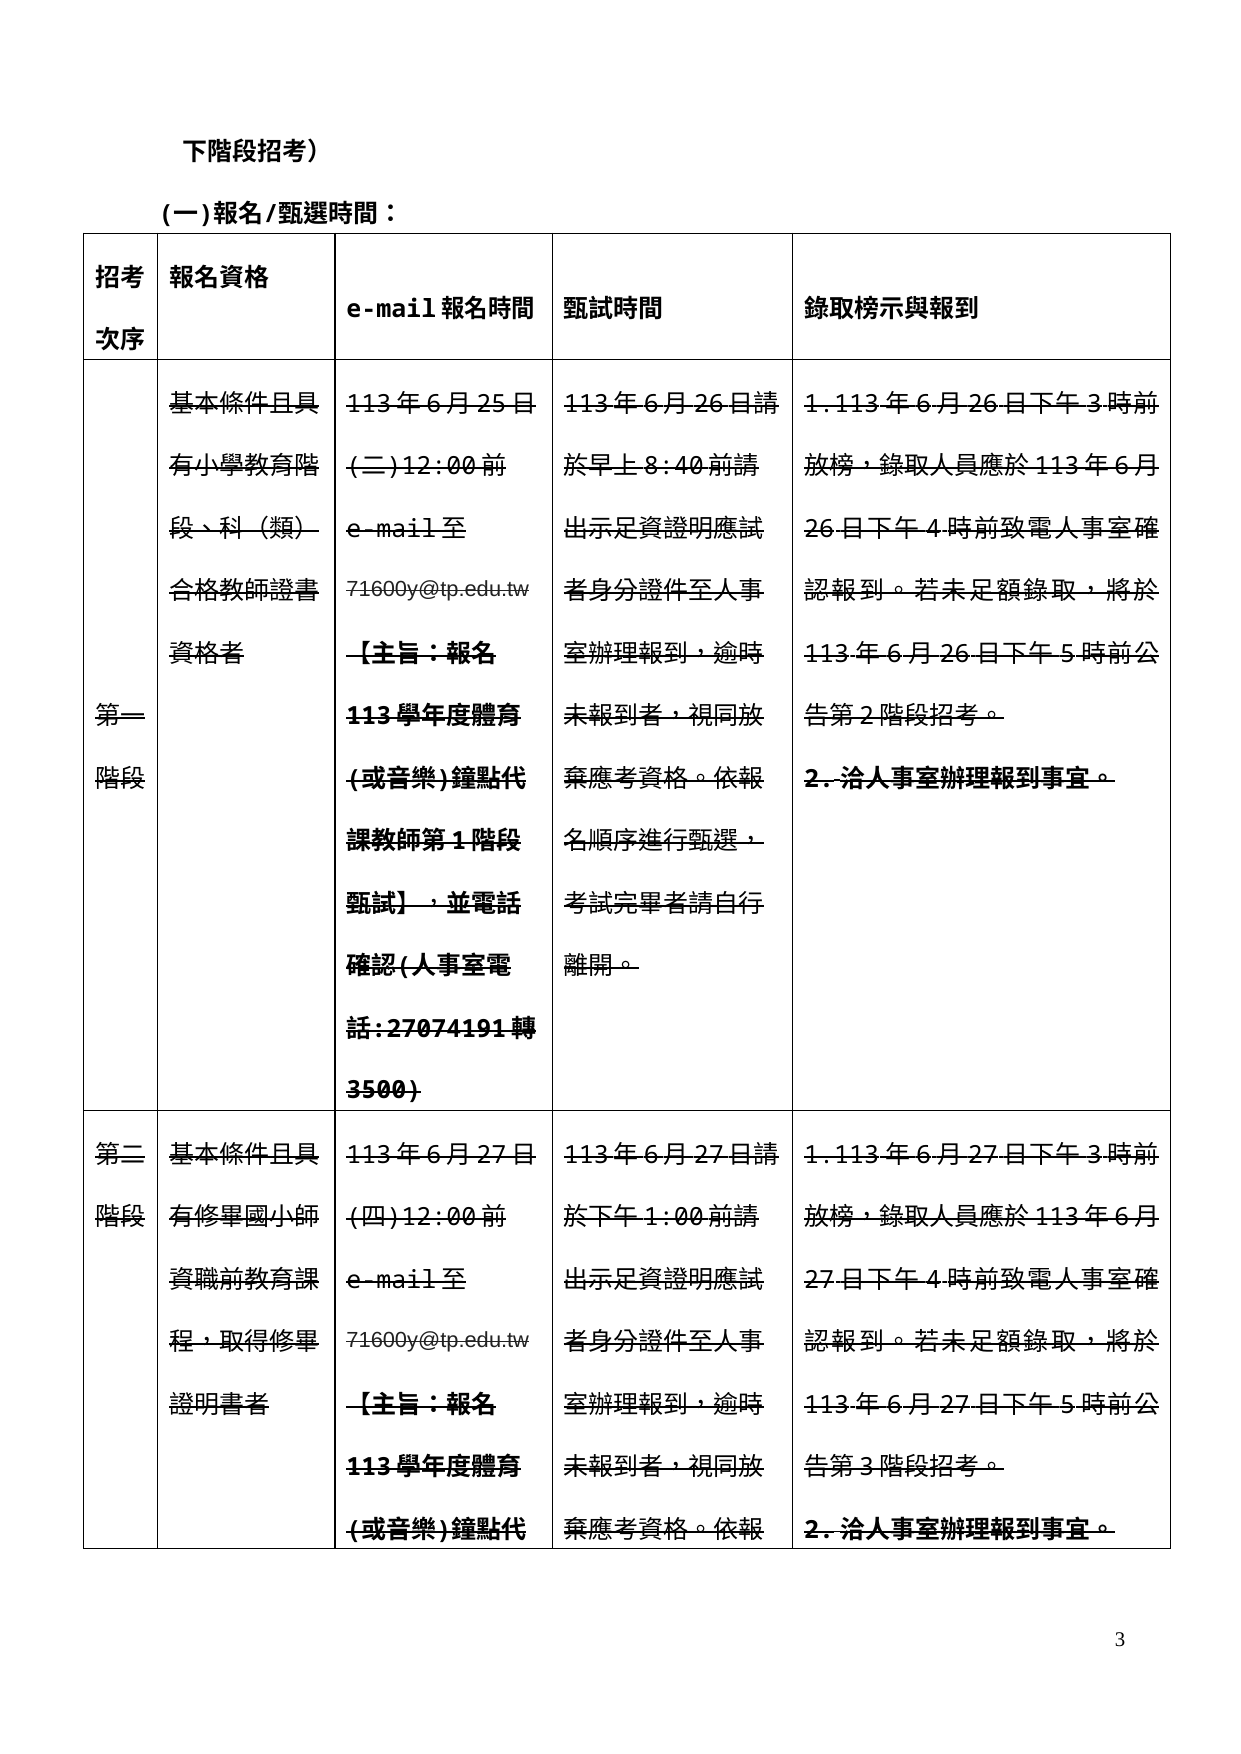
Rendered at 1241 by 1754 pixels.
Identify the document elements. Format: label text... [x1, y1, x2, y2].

table_cell 1.113年6月27日下午3時前放榜，錄取人員應於113年6月27日下午4時前致電人事室確認報到。若未足額錄取，將於113年6月27日下午5時前公告第3階段招考。 2. 洽人事室辦理報到事宜。 [793, 1111, 1170, 1548]
table_cell 113年6月27日(四)12:00前e-mail至71600y@tp.edu.tw 【主旨：報名113學年度體育(或音樂)鐘點代 [336, 1111, 552, 1548]
list 下階段招考） [158, 108, 1125, 170]
table_header 報名資格 [158, 234, 334, 359]
table_cell 基本條件且具有修畢國小師資職前教育課程，取得修畢證明書者 [158, 1111, 334, 1548]
table_cell 第一 階段 [84, 360, 157, 1110]
table_cell 1.113年6月26日下午3時前放榜，錄取人員應於113年6月26日下午4時前致電人事室確認報到。若未足額錄取，將於113年6月26日下午5時前公告第2階段招考。 2. 洽人事室辦理報到事宜。 [793, 360, 1170, 1110]
table_header e-mail報名時間 [336, 234, 552, 359]
table_header 招考 次序 [84, 234, 157, 359]
table_cell 113年6月26日請於早上8:40前請出示足資證明應試者身分證件至人事室辦理報到，逾時未報到者，視同放棄應考資格。依報名順序進行甄選，考試完畢者請自行離開。 [553, 360, 792, 1110]
table_cell 113年6月25日(二)12:00前e-mail至71600y@tp.edu.tw 【主旨：報名113學年度體育(或音樂)鐘點代課教師第1階段甄試】，並電話確認(人事室電話:27074191轉3500) [336, 360, 552, 1110]
table_header 甄試時間 [553, 234, 792, 359]
table_cell 第二 階段 [84, 1111, 157, 1548]
table_cell 113年6月27日請於下午1:00前請出示足資證明應試者身分證件至人事室辦理報到，逾時未報到者，視同放棄應考資格。依報 [553, 1111, 792, 1548]
table_cell 基本條件且具有小學教育階段、科（類）合格教師證書資格者 [158, 360, 334, 1110]
table_header 錄取榜示與報到 [793, 234, 1170, 359]
text (一)報名/甄選時間： [158, 170, 1125, 233]
